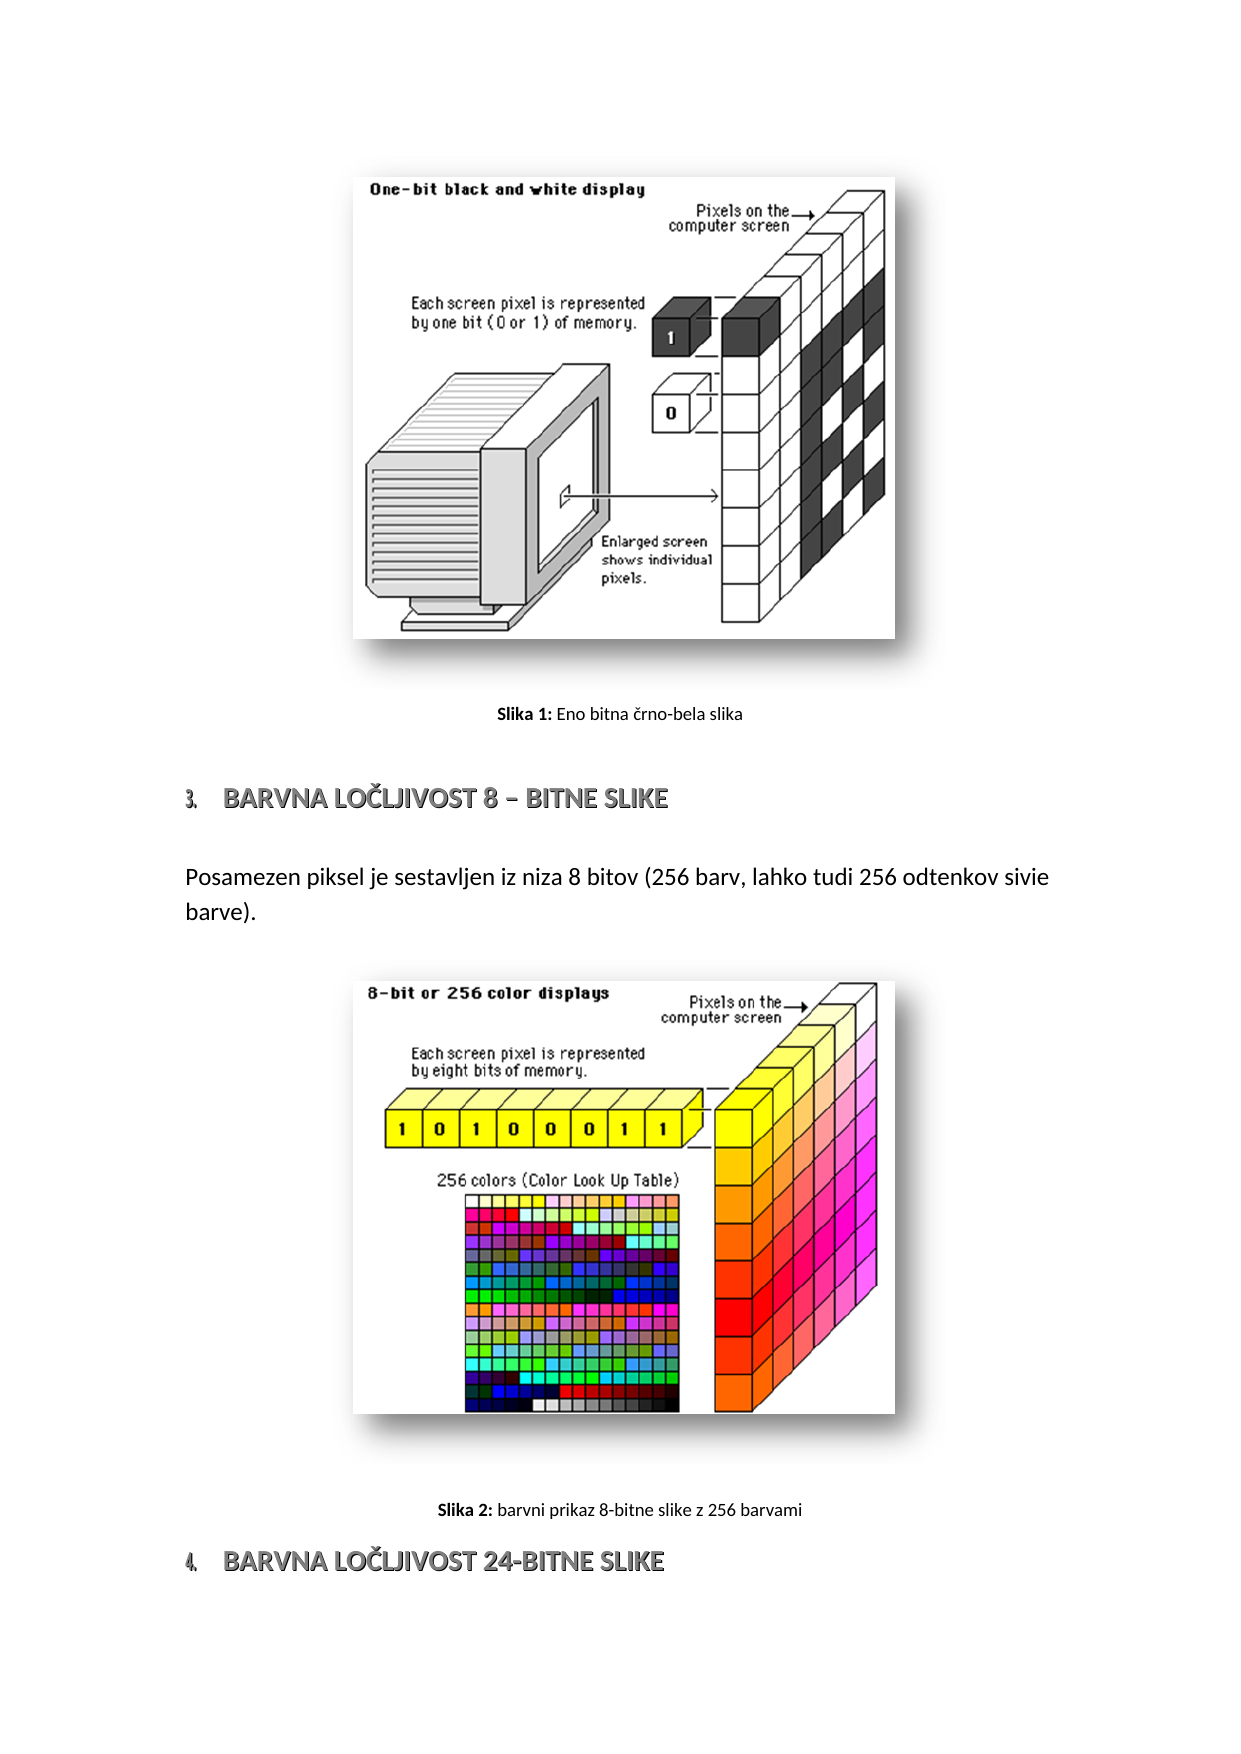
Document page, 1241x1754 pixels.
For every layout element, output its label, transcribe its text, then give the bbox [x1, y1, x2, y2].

picture [331, 156, 946, 689]
text Posamezen piksel je sestavljen iz niza 8 bitov (256 barv, lahko tudi 256 odtenkov sivie barve). [185, 861, 1093, 926]
list BARVNA LOČLJIVOST 8 – BITNE SLIKE [185, 779, 1093, 814]
text Slika 2: barvni prikaz 8-bitne slike z 256 barvami [148, 1498, 1093, 1521]
picture [331, 960, 946, 1464]
list BARVNA LOČLJIVOST 24-BITNE SLIKE [185, 1542, 1093, 1577]
text Slika 1: Eno bitna črno-bela slika [148, 702, 1093, 725]
